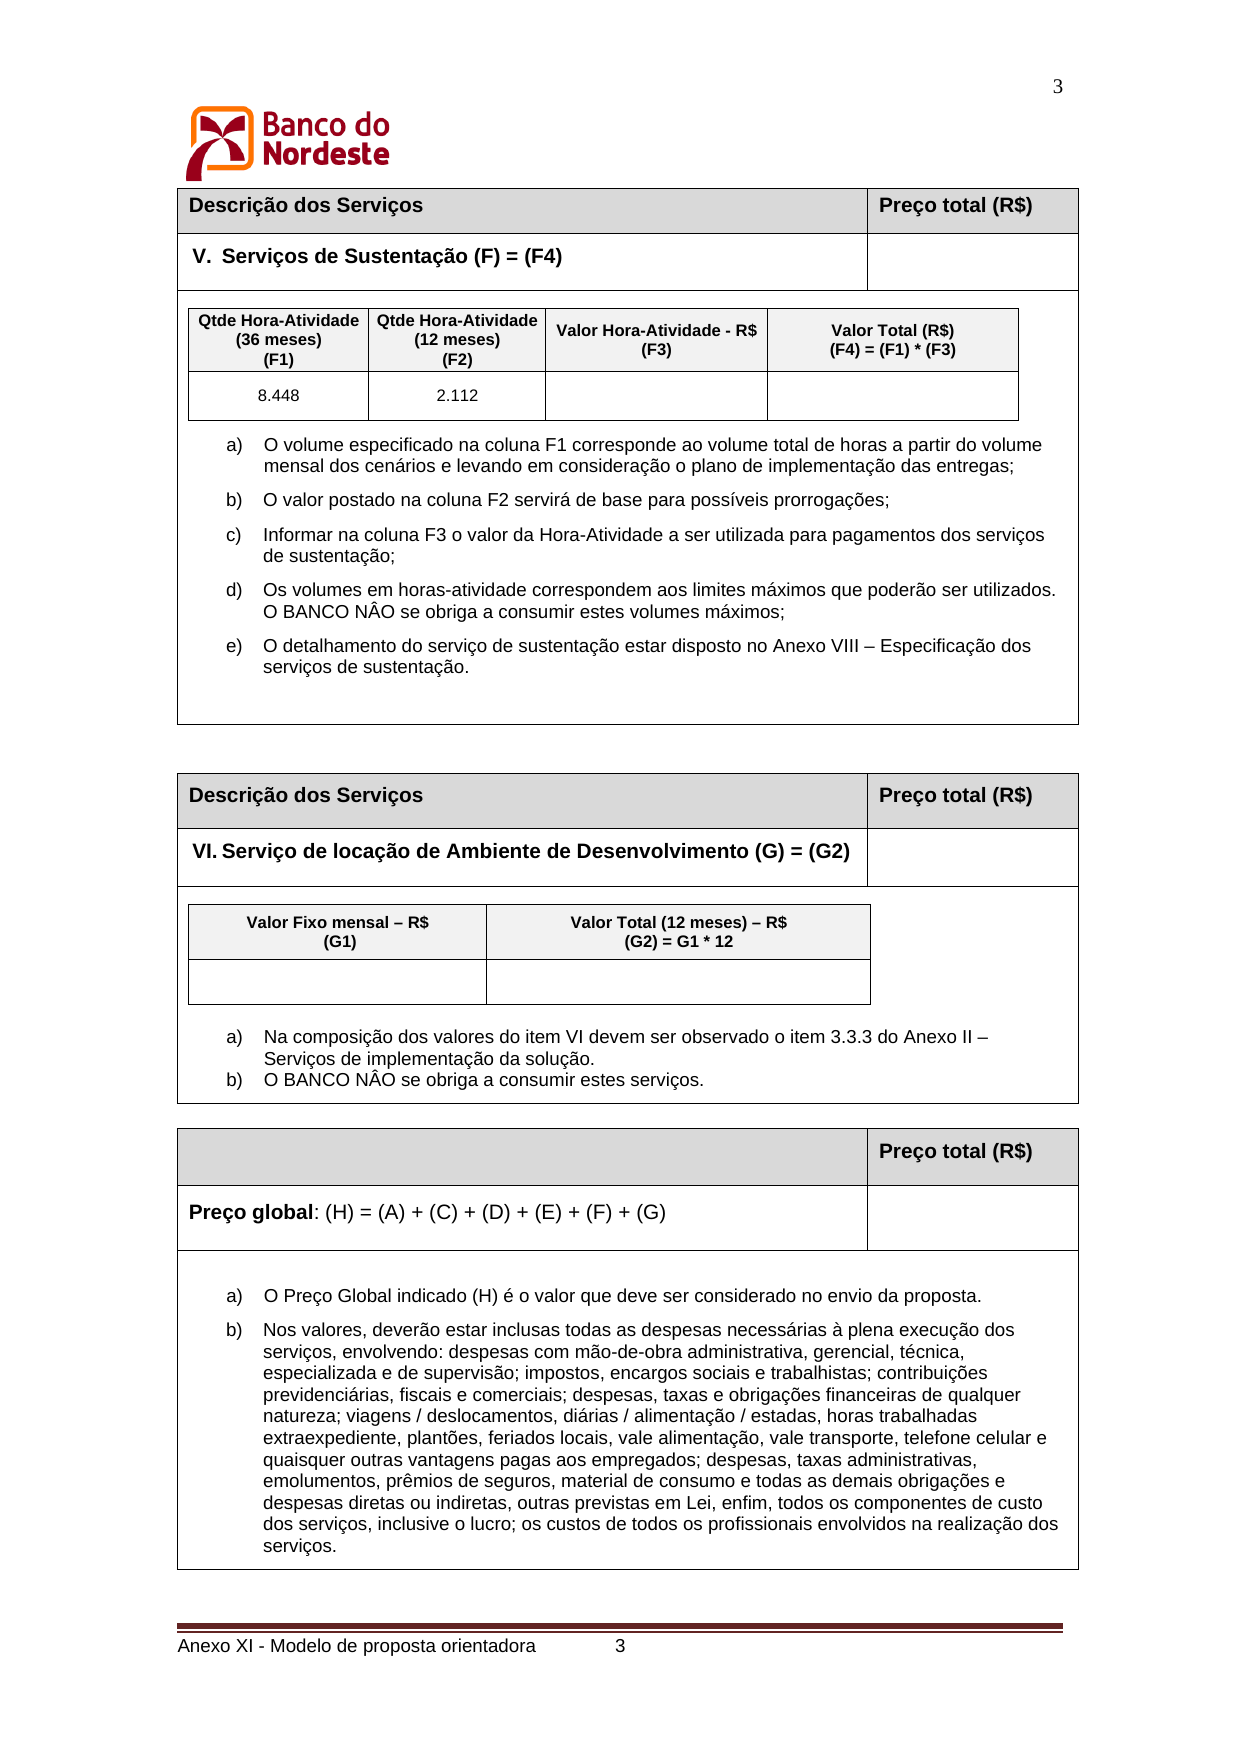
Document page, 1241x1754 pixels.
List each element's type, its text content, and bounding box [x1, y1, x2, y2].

table_cell Preço global: (H) = (A) + (C) + (D) + (E) + (F) + (G) [178, 1186, 867, 1250]
table_header Valor Total (R$) (F4) = (F1) * (F3) [768, 309, 1018, 371]
table_cell [189, 960, 486, 1003]
table_header Valor Hora-Atividade - R$ (F3) [546, 309, 767, 371]
table_cell O volume especificado na coluna F1 corresponde ao volume total de horas a partir do volume mensal dos cenários e levando em consideração o plano de implementação das entregas; O valor postado na coluna F2 servirá de base para possíveis prorrogações; Informar na coluna F3 o valor da Hora-Atividade a ser utilizada para pagamentos dos serviços de sustentação; Os volumes em horas-atividade correspondem aos limites máximos que poderão ser utilizados. O BANCO NÂO se obriga a consumir estes volumes máximos; O detalhamento do serviço de sustentação estar disposto no Anexo VIII – Especificação dos serviços de sustentação. [178, 291, 1078, 724]
table_cell O Preço Global indicado (H) é o valor que deve ser considerado no envio da proposta. Nos valores, deverão estar inclusas todas as despesas necessárias à plena execução dos serviços, envolvendo: despesas com mão-de-obra administrativa, gerencial, técnica, especializada e de supervisão; impostos, encargos sociais e trabalhistas; contribuições previdenciárias, fiscais e comerciais; despesas, taxas e obrigações financeiras de qualquer natureza; viagens / deslocamentos, diárias / alimentação / estadas, horas trabalhadas extraexpediente, plantões, feriados locais, vale alimentação, vale transporte, telefone celular e quaisquer outras vantagens pagas aos empregados; despesas, taxas administrativas, emolumentos, prêmios de seguros, material de consumo e todas as demais obrigações e despesas diretas ou indiretas, outras previstas em Lei, enfim, todos os componentes de custo dos serviços, inclusive o lucro; os custos de todos os profissionais envolvidos na realização dos serviços. [178, 1251, 1078, 1569]
table_header Valor Fixo mensal – R$ (G1) [189, 905, 486, 959]
table_header Descrição dos Serviços [178, 774, 867, 828]
table_header [178, 1129, 867, 1185]
table_cell Serviço de locação de Ambiente de Desenvolvimento (G) = (G2) [178, 829, 867, 886]
table_cell [868, 1186, 1078, 1250]
table_cell [546, 372, 767, 420]
table_cell Na composição dos valores do item VI devem ser observado o item 3.3.3 do Anexo II – Serviços de implementação da solução. O BANCO NÂO se obriga a consumir estes serviços. [178, 887, 1078, 1103]
table_header Preço total (R$) [868, 189, 1078, 233]
table_cell [868, 829, 1078, 886]
table_cell [487, 960, 870, 1003]
table_header Descrição dos Serviços [178, 189, 867, 233]
table_cell [868, 234, 1078, 290]
table_header Qtde Hora-Atividade (12 meses) (F2) [369, 309, 545, 371]
table_header Preço total (R$) [868, 1129, 1078, 1185]
table_cell [768, 372, 1018, 420]
table_cell 8.448 [189, 372, 368, 420]
table_header Preço total (R$) [868, 774, 1078, 828]
table_header Qtde Hora-Atividade (36 meses) (F1) [189, 309, 368, 371]
table_cell 2.112 [369, 372, 545, 420]
table_cell Serviços de Sustentação (F) = (F4) [178, 234, 867, 290]
table_header Valor Total (12 meses) – R$ (G2) = G1 * 12 [487, 905, 870, 959]
